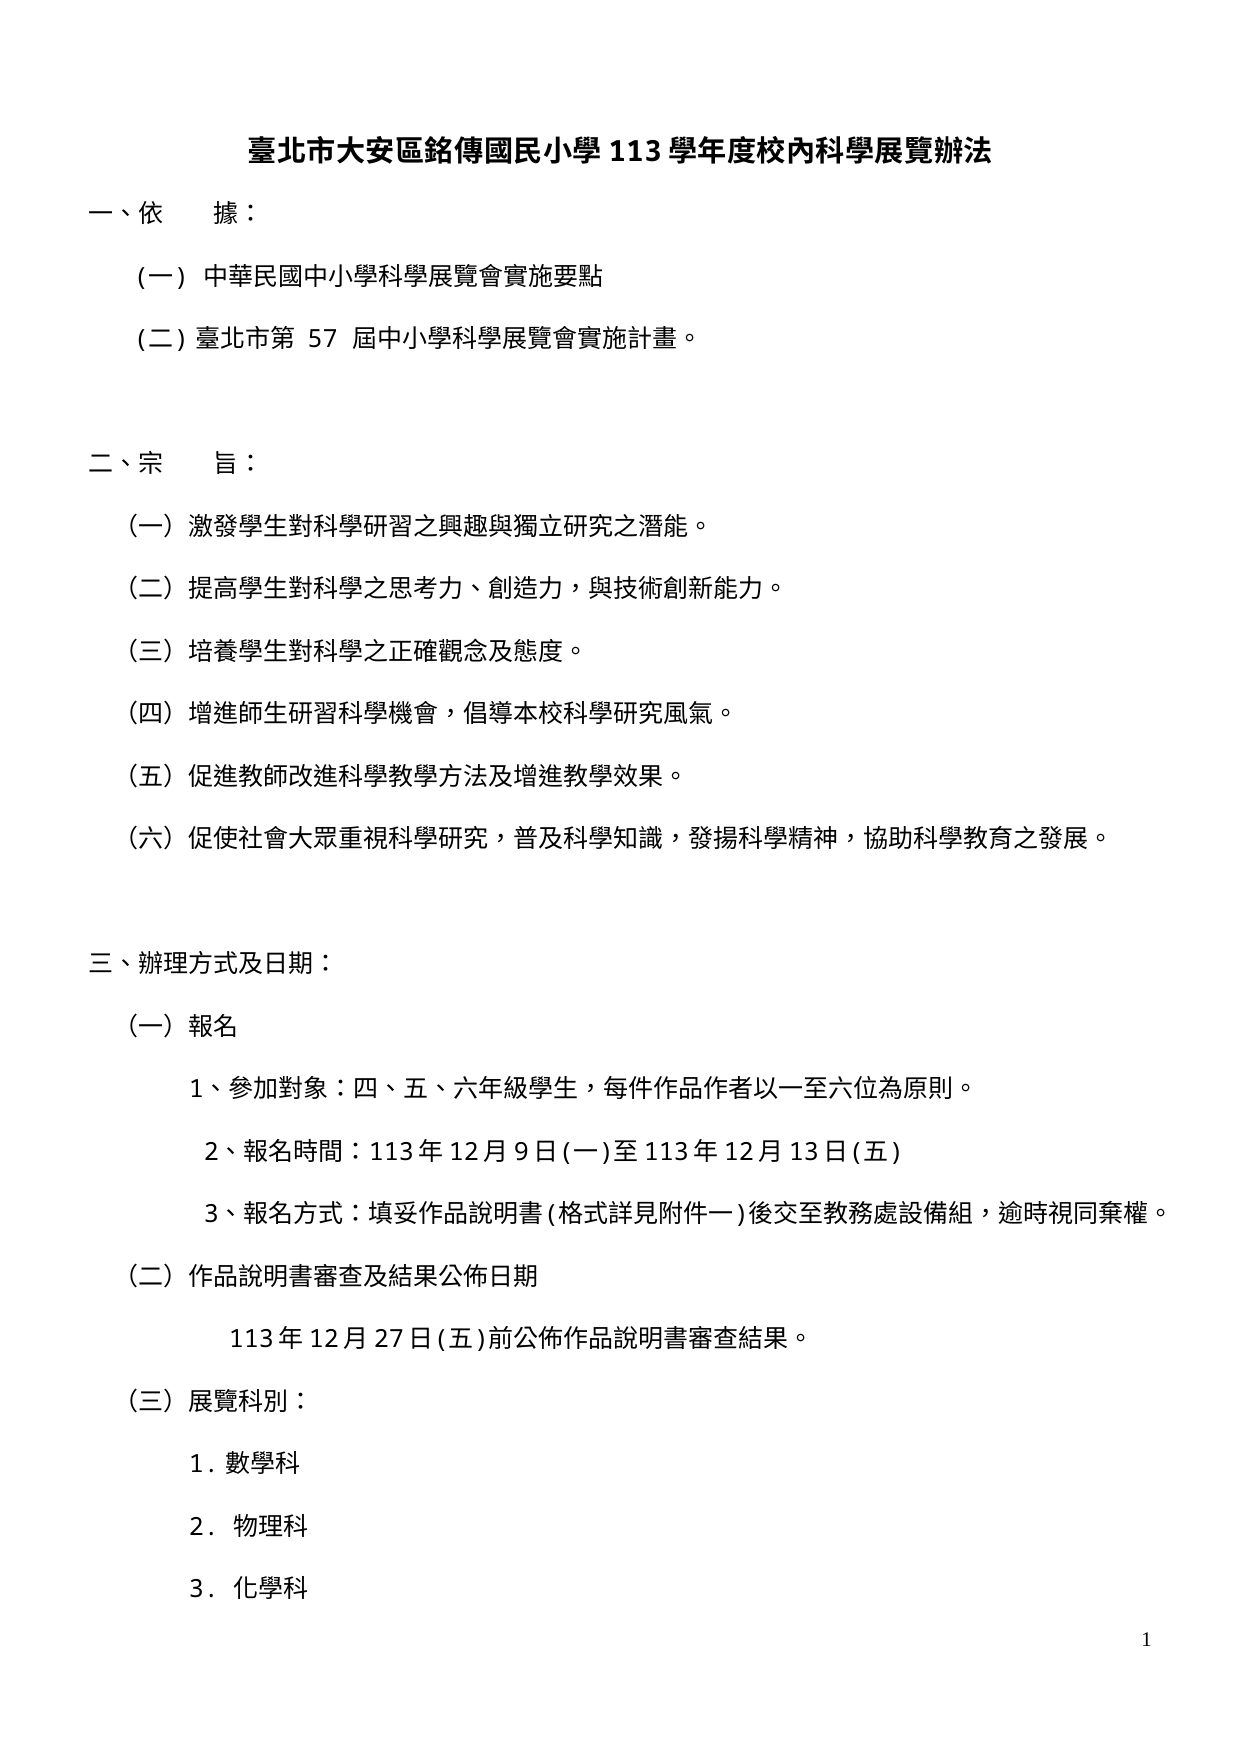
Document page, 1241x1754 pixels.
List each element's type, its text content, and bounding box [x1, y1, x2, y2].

text 二、宗 旨： [89, 420, 1140, 483]
text 一、依 據： [89, 170, 1152, 233]
text （一）報名 [89, 983, 1152, 1045]
text （五）促進教師改進科學教學方法及增進教學效果。 （六）促使社會大眾重視科學研究，普及科學知識，發揚科學精神，協助科學教育之發展。 [114, 733, 1140, 858]
text 三、辦理方式及日期： [89, 920, 1152, 983]
text (一) 中華民國中小學科學展覽會實施要點 [89, 233, 1152, 295]
text （一）激發學生對科學研習之興趣與獨立研究之潛能。 [89, 483, 1140, 545]
text （三）展覽科別： [89, 1358, 1152, 1420]
text 2. 物理科 [89, 1483, 1152, 1545]
text 113年12月27日(五)前公佈作品說明書審查結果。 [89, 1295, 1152, 1358]
text （二）作品說明書審查及結果公佈日期 [89, 1233, 1152, 1295]
text （三）培養學生對科學之正確觀念及態度。 [89, 608, 1140, 670]
text (二) 臺北市第 57 屆中小學科學展覽會實施計畫。 [89, 295, 1152, 358]
text （四）增進師生研習科學機會，倡導本校科學研究風氣。 [89, 670, 1140, 733]
text 3、報名方式：填妥作品說明書(格式詳見附件一)後交至教務處設備組，逾時視同棄權。 [114, 1170, 1152, 1233]
text 1. 數學科 [89, 1420, 1152, 1483]
text 3. 化學科 [89, 1545, 1152, 1608]
text 2、報名時間：113年12月9日(一)至113年12月13日(五) [89, 1108, 1152, 1170]
text （二）提高學生對科學之思考力、創造力，與技術創新能力。 [89, 545, 1140, 608]
text 1、參加對象：四、五、六年級學生，每件作品作者以一至六位為原則。 [89, 1045, 1152, 1108]
text 臺北市大安區銘傳國民小學113學年度校內科學展覽辦法 [89, 108, 1152, 170]
